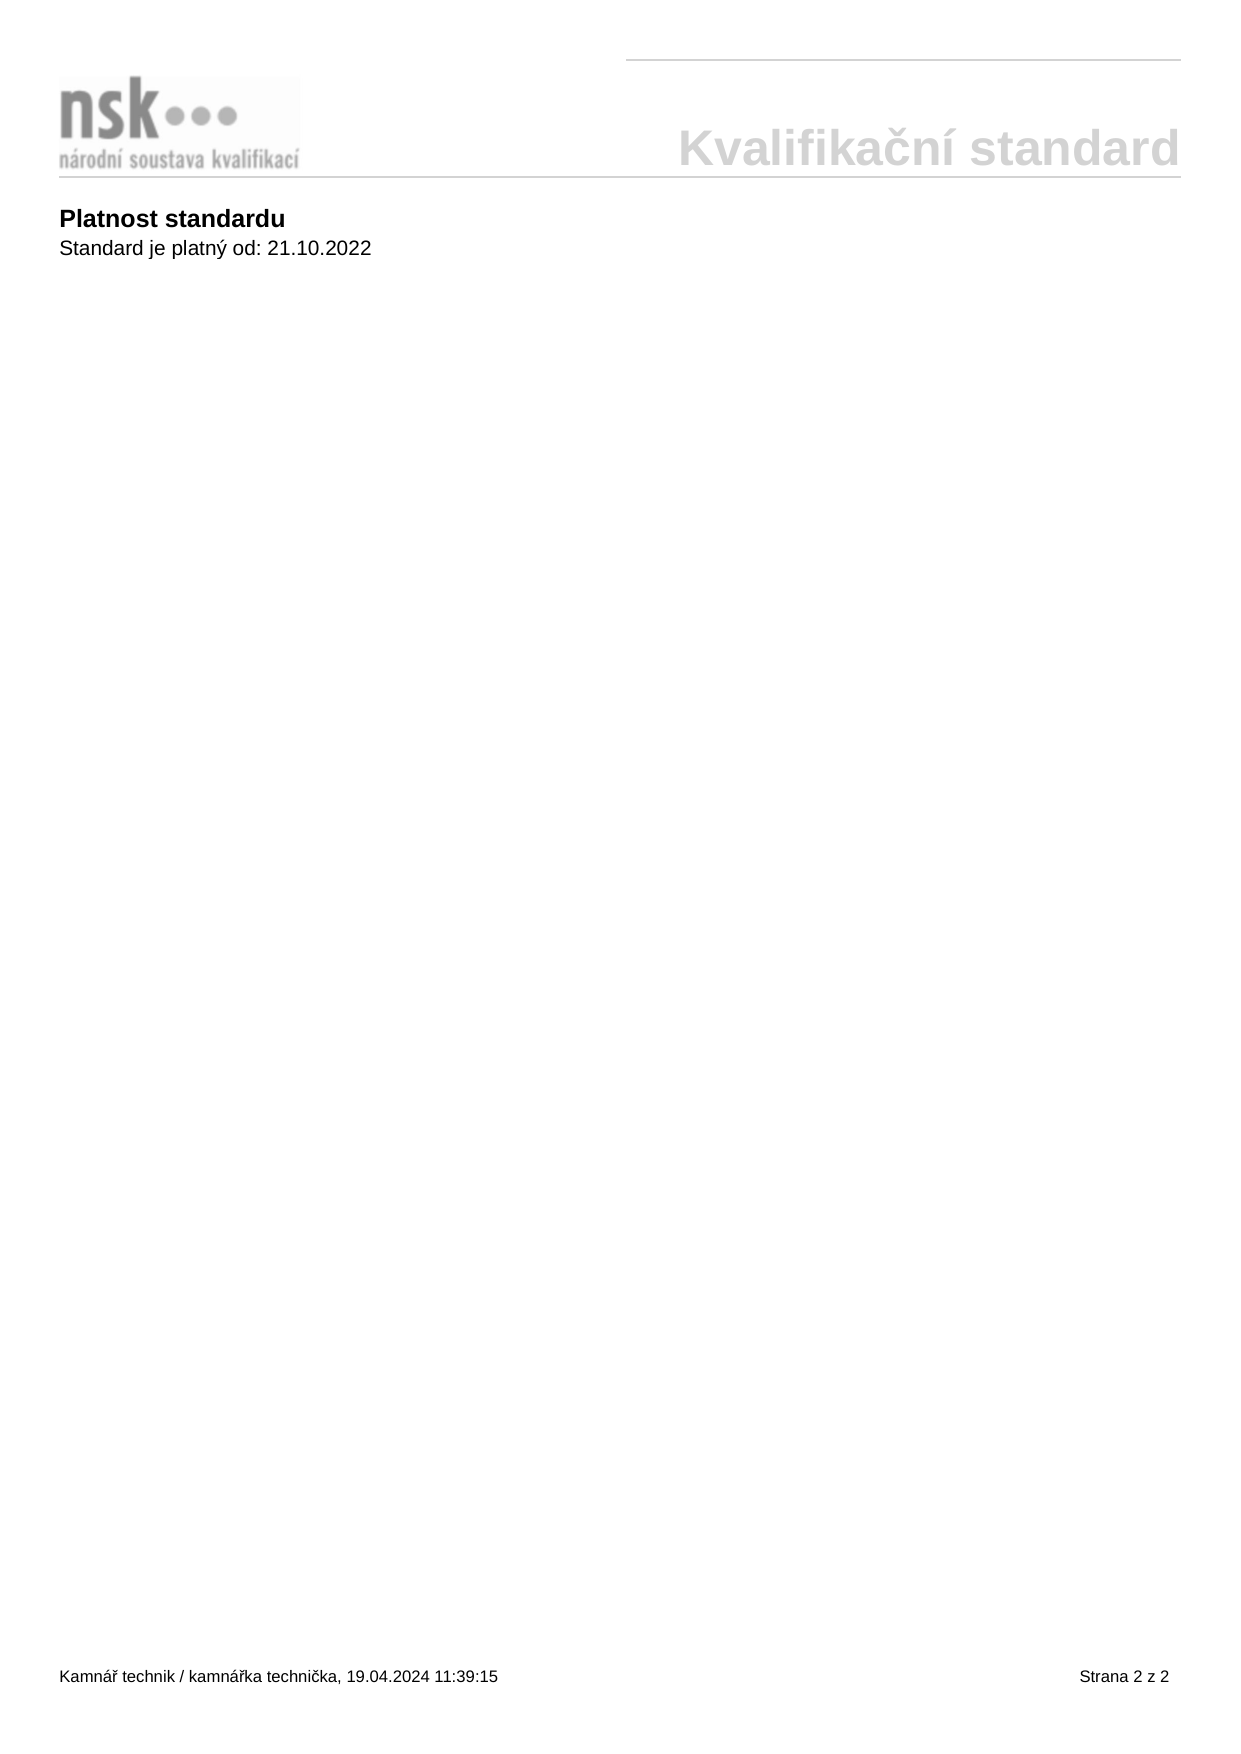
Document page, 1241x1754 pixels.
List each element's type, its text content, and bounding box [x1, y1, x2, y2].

table_cell [620, 559, 626, 859]
table_cell [626, 859, 862, 1159]
table_cell [484, 859, 620, 1159]
table_cell Strana 2 z 2 [862, 1658, 1169, 1694]
table_cell [59, 178, 1181, 194]
table_cell [626, 259, 862, 559]
table_cell Platnost standardu [59, 200, 1181, 236]
table_cell [484, 559, 620, 859]
table_cell [1169, 559, 1181, 859]
table_cell [862, 194, 1093, 200]
table_cell [862, 1159, 1093, 1409]
table_cell [626, 194, 862, 200]
table_cell [59, 259, 483, 559]
table_cell [1093, 559, 1169, 859]
table_cell [620, 859, 626, 1159]
table_cell [484, 1409, 620, 1658]
table_cell [1169, 1658, 1181, 1694]
table_cell [1093, 194, 1169, 200]
table_cell [1169, 259, 1181, 559]
table_cell [484, 171, 620, 176]
table_cell [59, 1409, 483, 1658]
table_cell Standard je platný od: 21.10.2022 [59, 236, 1181, 259]
table_cell [1093, 1159, 1169, 1409]
table_cell [1093, 1409, 1169, 1658]
table_cell [620, 1159, 626, 1409]
table_cell Kvalifikační standard [626, 61, 1181, 176]
table_cell [59, 171, 483, 176]
table_cell [620, 1409, 626, 1658]
table_cell [484, 1159, 620, 1409]
table_cell [626, 1159, 862, 1409]
table_cell [1169, 194, 1181, 200]
table_cell [1169, 1159, 1181, 1409]
table_cell Kamnář technik / kamnářka technička, 19.04.2024 11:39:15 [59, 1658, 862, 1694]
table_cell [1169, 1409, 1181, 1658]
table_cell [59, 859, 483, 1159]
table_cell [59, 194, 483, 200]
table_cell [620, 259, 626, 559]
table_cell [621, 59, 626, 170]
table_cell [862, 1409, 1093, 1658]
table_cell [1093, 859, 1169, 1159]
table_cell [862, 859, 1093, 1159]
table_cell [862, 259, 1093, 559]
table_cell [862, 559, 1093, 859]
picture [58, 59, 621, 171]
table_cell [484, 194, 620, 200]
table_cell [1169, 859, 1181, 1159]
table_cell [626, 1409, 862, 1658]
table_cell [626, 559, 862, 859]
table_cell [59, 559, 483, 859]
table_cell [1093, 259, 1169, 559]
table_cell [484, 259, 620, 559]
table_cell [59, 1159, 483, 1409]
